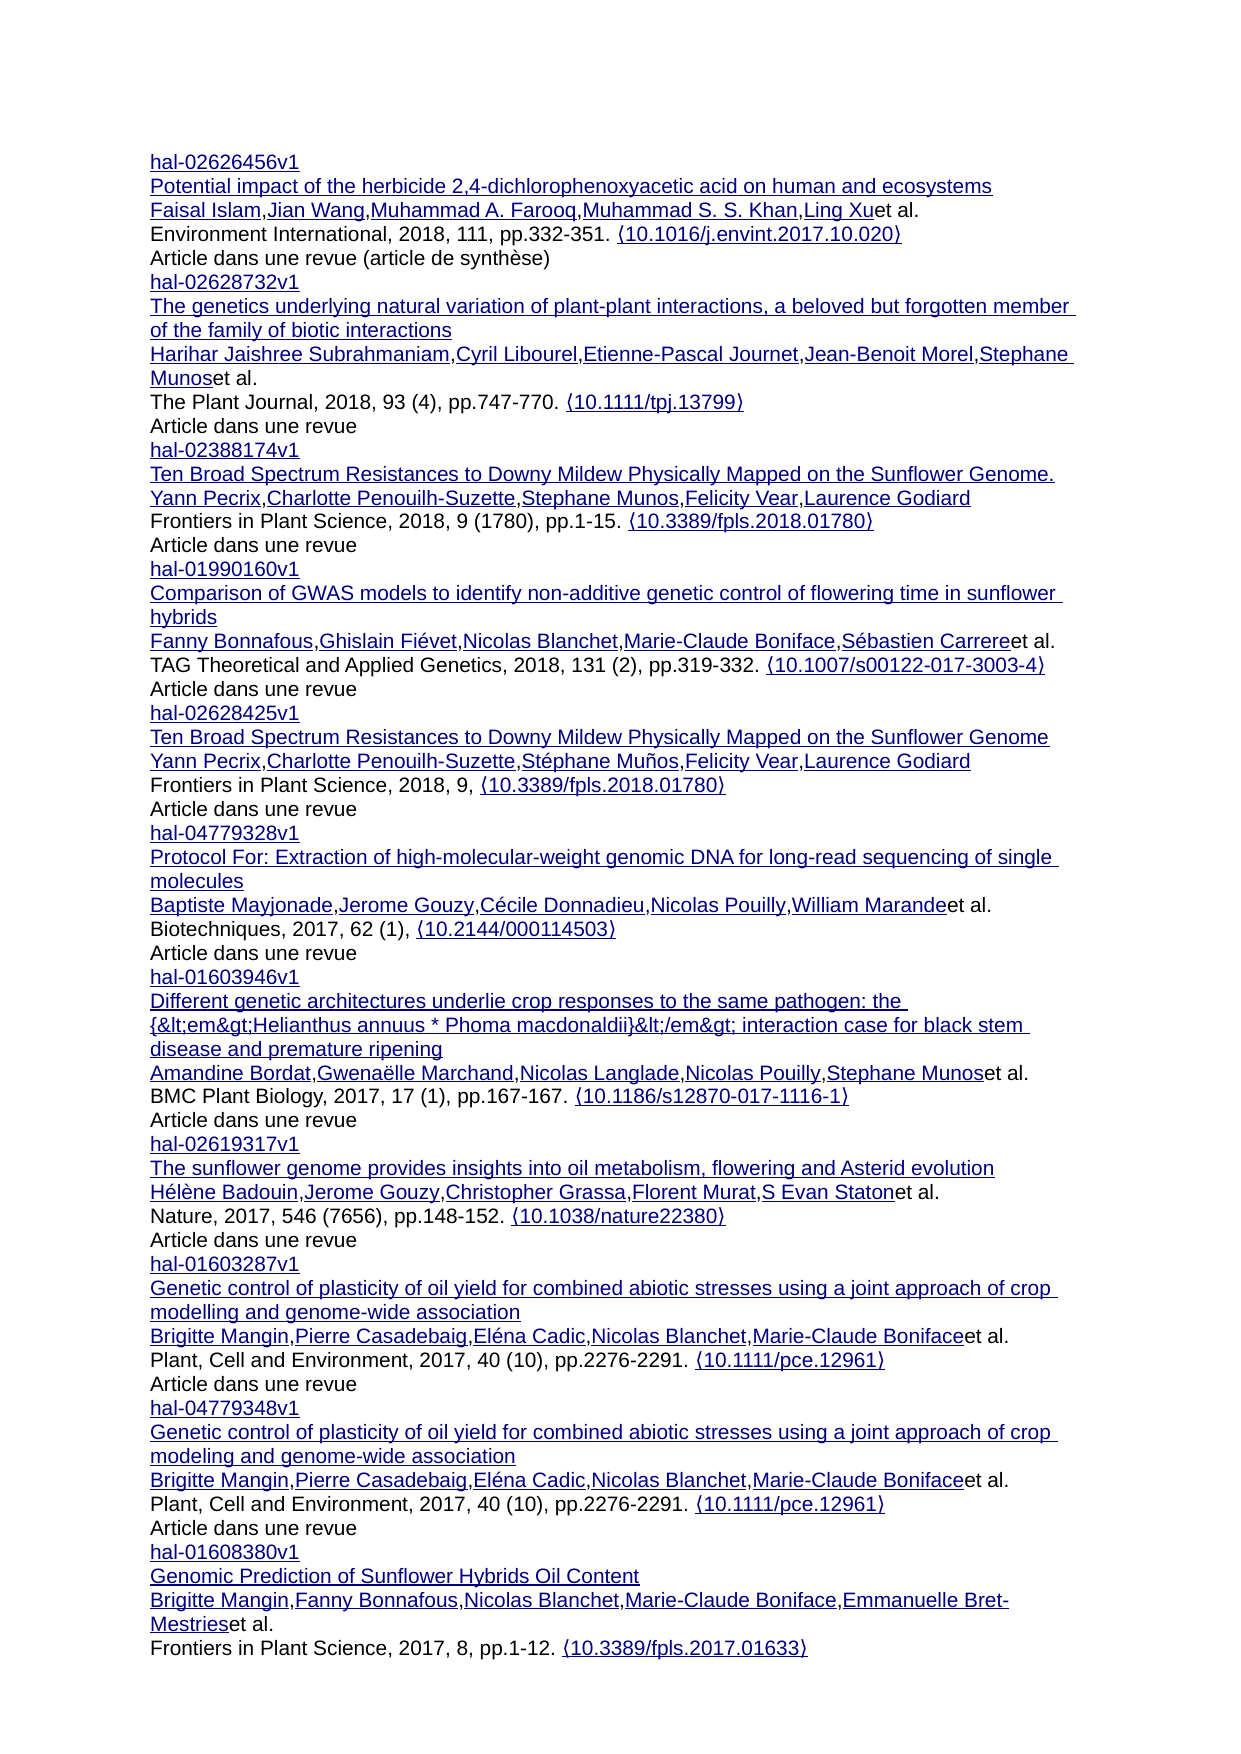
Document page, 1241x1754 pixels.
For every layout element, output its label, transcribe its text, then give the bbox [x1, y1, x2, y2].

table_cell The genetics underlying natural variation of plant-plant interactions, a beloved but forgotten member of the family of biotic interactions Harihar Jaishree Subrahmaniam,Cyril Libourel,Etienne-Pascal Journet,Jean-Benoit Morel,Stephane Munoset al. The Plant Journal, 2018, 93 (4), pp.747-770. ⟨10.1111/tpj.13799⟩ Article dans une revue hal-02388174v1 [150, 294, 1090, 461]
table_cell Comparison of GWAS models to identify non-additive genetic control of flowering time in sunflower hybrids Fanny Bonnafous,Ghislain Fiévet,Nicolas Blanchet,Marie-Claude Boniface,Sébastien Carrereet al. TAG Theoretical and Applied Genetics, 2018, 131 (2), pp.319-332. ⟨10.1007/s00122-017-3003-4⟩ Article dans une revue hal-02628425v1 [150, 581, 1090, 725]
table_cell Protocol For: Extraction of high-molecular-weight genomic DNA for long-read sequencing of single molecules Baptiste Mayjonade,Jerome Gouzy,Cécile Donnadieu,Nicolas Pouilly,William Marandeet al. Biotechniques, 2017, 62 (1), ⟨10.2144/000114503⟩ Article dans une revue hal-01603946v1 [150, 845, 1090, 988]
table_cell Genetic control of plasticity of oil yield for combined abiotic stresses using a joint approach of crop modeling and genome-wide association Brigitte Mangin,Pierre Casadebaig,Eléna Cadic,Nicolas Blanchet,Marie-Claude Bonifaceet al. Plant, Cell and Environment, 2017, 40 (10), pp.2276-2291. ⟨10.1111/pce.12961⟩ Article dans une revue hal-01608380v1 [150, 1420, 1090, 1563]
table_cell Potential impact of the herbicide 2,4-dichlorophenoxyacetic acid on human and ecosystems Faisal Islam,Jian Wang,Muhammad A. Farooq,Muhammad S. S. Khan,Ling Xuet al. Environment International, 2018, 111, pp.332-351. ⟨10.1016/j.envint.2017.10.020⟩ Article dans une revue (article de synthèse) hal-02628732v1 [150, 174, 1090, 294]
table_cell Ten Broad Spectrum Resistances to Downy Mildew Physically Mapped on the Sunflower Genome Yann Pecrix,Charlotte Penouilh-Suzette,Stéphane Muños,Felicity Vear,Laurence Godiard Frontiers in Plant Science, 2018, 9, ⟨10.3389/fpls.2018.01780⟩ Article dans une revue hal-04779328v1 [150, 725, 1090, 845]
table_cell The sunflower genome provides insights into oil metabolism, flowering and Asterid evolution Hélène Badouin,Jerome Gouzy,Christopher Grassa,Florent Murat,S Evan Statonet al. Nature, 2017, 546 (7656), pp.148-152. ⟨10.1038/nature22380⟩ Article dans une revue hal-01603287v1 [150, 1156, 1090, 1276]
table_cell Genetic control of plasticity of oil yield for combined abiotic stresses using a joint approach of crop modelling and genome‐wide association Brigitte Mangin,Pierre Casadebaig,Eléna Cadic,Nicolas Blanchet,Marie-Claude Bonifaceet al. Plant, Cell and Environment, 2017, 40 (10), pp.2276-2291. ⟨10.1111/pce.12961⟩ Article dans une revue hal-04779348v1 [150, 1276, 1090, 1420]
table_cell Different genetic architectures underlie crop responses to the same pathogen: the {&lt;em&gt;Helianthus annuus * Phoma macdonaldii}&lt;/em&gt; interaction case for black stem disease and premature ripening Amandine Bordat,Gwenaëlle Marchand,Nicolas Langlade,Nicolas Pouilly,Stephane Munoset al. BMC Plant Biology, 2017, 17 (1), pp.167-167. ⟨10.1186/s12870-017-1116-1⟩ Article dans une revue hal-02619317v1 [150, 989, 1090, 1156]
table_cell Ten Broad Spectrum Resistances to Downy Mildew Physically Mapped on the Sunflower Genome. Yann Pecrix,Charlotte Penouilh-Suzette,Stephane Munos,Felicity Vear,Laurence Godiard Frontiers in Plant Science, 2018, 9 (1780), pp.1-15. ⟨10.3389/fpls.2018.01780⟩ Article dans une revue hal-01990160v1 [150, 461, 1090, 581]
table_cell hal-02626456v1 [150, 150, 1090, 174]
table_cell Genomic Prediction of Sunflower Hybrids Oil Content Brigitte Mangin,Fanny Bonnafous,Nicolas Blanchet,Marie-Claude Boniface,Emmanuelle Bret-Mestrieset al. Frontiers in Plant Science, 2017, 8, pp.1-12. ⟨10.3389/fpls.2017.01633⟩ [150, 1564, 1090, 1659]
